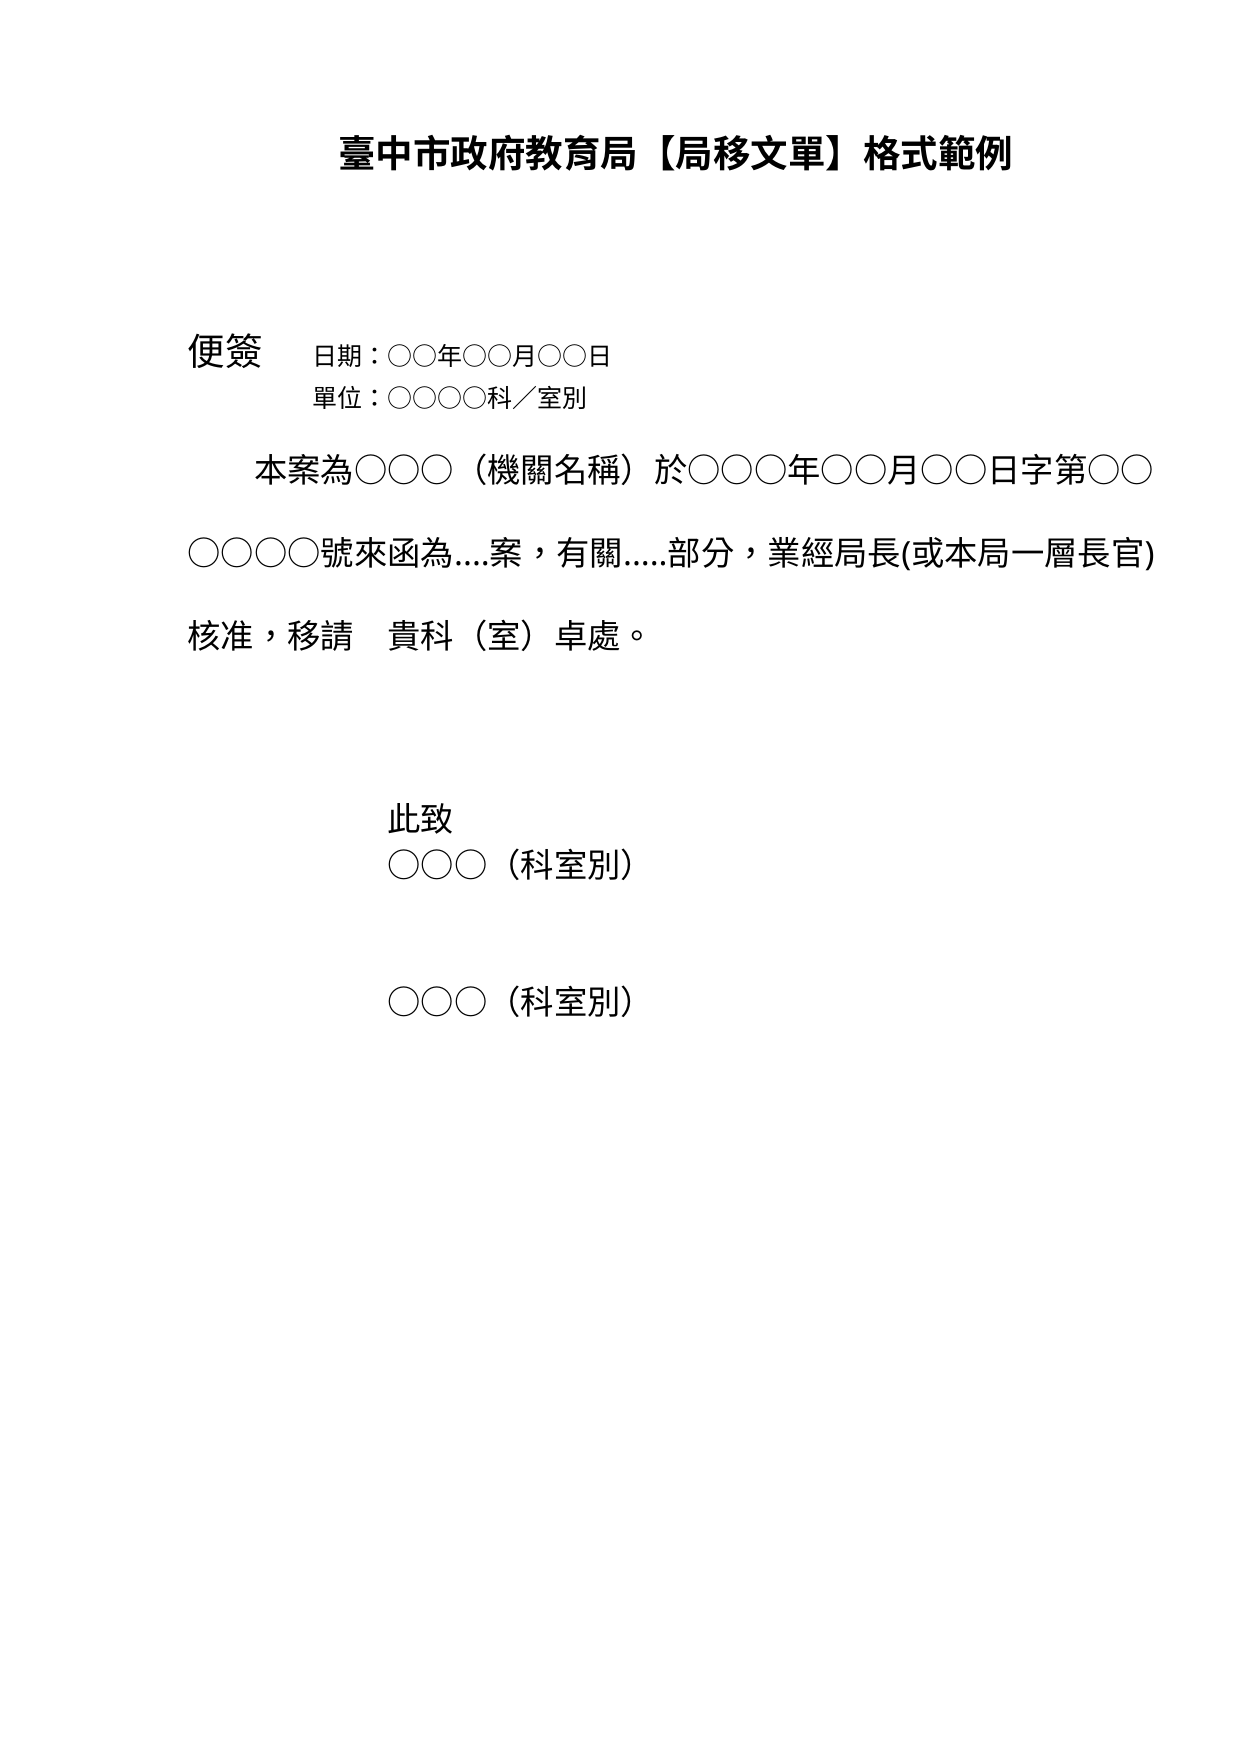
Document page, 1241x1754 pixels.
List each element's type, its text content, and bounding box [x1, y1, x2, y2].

text 臺中市政府教育局【局移文單】格式範例 [187, 124, 1163, 178]
text 單位：○○○○科／室別 [187, 374, 1163, 415]
text 便簽 日期：○○年○○月○○日 [187, 332, 1163, 374]
text ○○○（科室別） [187, 978, 1163, 1024]
text ○○○（科室別） [187, 840, 1163, 886]
text 此致 [187, 794, 1163, 840]
text 本案為○○○（機關名稱）於○○○年○○月○○日字第○○○○○○號來函為....案，有關.....部分，業經局長(或本局一層長官)核准，移請 貴科（室）卓處。 [187, 415, 1163, 665]
